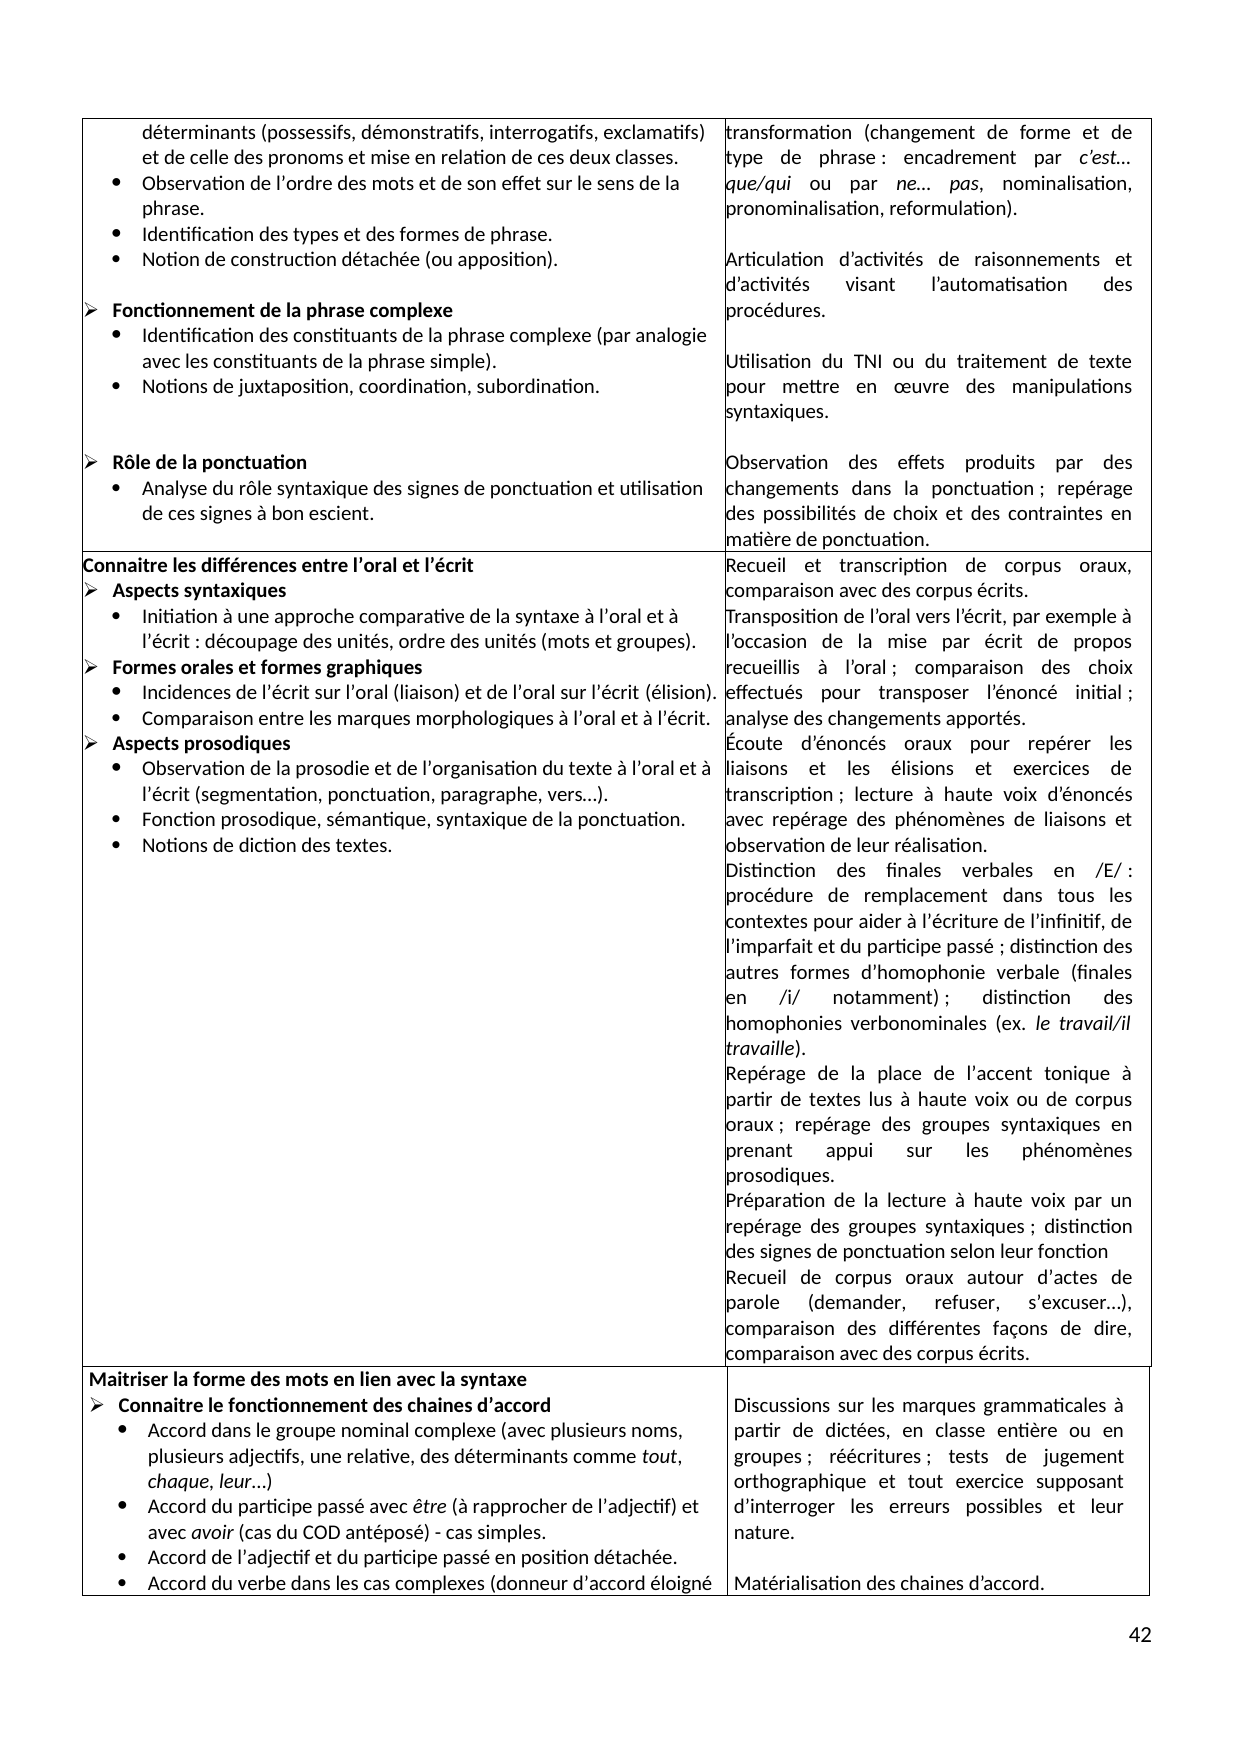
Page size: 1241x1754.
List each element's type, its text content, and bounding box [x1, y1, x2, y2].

table_cell transformation (changement de forme et de type de phrase : encadrement par c’est… que/qui ou par ne… pas, nominalisation, pronominalisation, reformulation). Articulation d’activités de raisonnements et d’activités visant l’automatisation des procédures. Utilisation du TNI ou du traitement de texte pour mettre en œuvre des manipulations syntaxiques. Observation des effets produits par des changements dans la ponctuation ; repérage des possibilités de choix et des contraintes en matière de ponctuation. [726, 119, 1151, 551]
table_cell Discussions sur les marques grammaticales à partir de dictées, en classe entière ou en groupes ; réécritures ; tests de jugement orthographique et tout exercice supposant d’interroger les erreurs possibles et leur nature. Matérialisation des chaines d’accord. [728, 1367, 1149, 1595]
table_cell Maitriser la forme des mots en lien avec la syntaxe Connaitre le fonctionnement des chaines d’accord Accord dans le groupe nominal complexe (avec plusieurs noms, plusieurs adjectifs, une relative, des déterminants comme tout, chaque, leur…) Accord du participe passé avec être (à rapprocher de l’adjectif) et avec avoir (cas du COD antéposé) - cas simples. Accord de l’adjectif et du participe passé en position détachée. Accord du verbe dans les cas complexes (donneur d’accord éloigné [83, 1367, 727, 1595]
table_cell Connaitre les différences entre l’oral et l’écrit Aspects syntaxiques Initiation à une approche comparative de la syntaxe à l’oral et à l’écrit : découpage des unités, ordre des unités (mots et groupes). Formes orales et formes graphiques Incidences de l’écrit sur l’oral (liaison) et de l’oral sur l’écrit (élision). Comparaison entre les marques morphologiques à l’oral et à l’écrit. Aspects prosodiques Observation de la prosodie et de l’organisation du texte à l’oral et à l’écrit (segmentation, ponctuation, paragraphe, vers…). Fonction prosodique, sémantique, syntaxique de la ponctuation. Notions de diction des textes. [83, 552, 725, 1366]
table_cell Recueil et transcription de corpus oraux, comparaison avec des corpus écrits. Transposition de l’oral vers l’écrit, par exemple à l’occasion de la mise par écrit de propos recueillis à l’oral ; comparaison des choix effectués pour transposer l’énoncé initial ; analyse des changements apportés. Écoute d’énoncés oraux pour repérer les liaisons et les élisions et exercices de transcription ; lecture à haute voix d’énoncés avec repérage des phénomènes de liaisons et observation de leur réalisation. Distinction des finales verbales en /E/ : procédure de remplacement dans tous les contextes pour aider à l’écriture de l’infinitif, de l’imparfait et du participe passé ; distinction des autres formes d’homophonie verbale (finales en /i/ notamment) ; distinction des homophonies verbonominales (ex. le travail/il travaille). Repérage de la place de l’accent tonique à partir de textes lus à haute voix ou de corpus oraux ; repérage des groupes syntaxiques en prenant appui sur les phénomènes prosodiques. Préparation de la lecture à haute voix par un repérage des groupes syntaxiques ; distinction des signes de ponctuation selon leur fonction Recueil de corpus oraux autour d’actes de parole (demander, refuser, s’excuser…), comparaison des différentes façons de dire, comparaison avec des corpus écrits. [726, 552, 1151, 1366]
table_cell déterminants (possessifs, démonstratifs, interrogatifs, exclamatifs) et de celle des pronoms et mise en relation de ces deux classes. Observation de l’ordre des mots et de son effet sur le sens de la phrase. Identification des types et des formes de phrase. Notion de construction détachée (ou apposition). Fonctionnement de la phrase complexe Identification des constituants de la phrase complexe (par analogie avec les constituants de la phrase simple). Notions de juxtaposition, coordination, subordination. Rôle de la ponctuation Analyse du rôle syntaxique des signes de ponctuation et utilisation de ces signes à bon escient. [83, 119, 725, 551]
